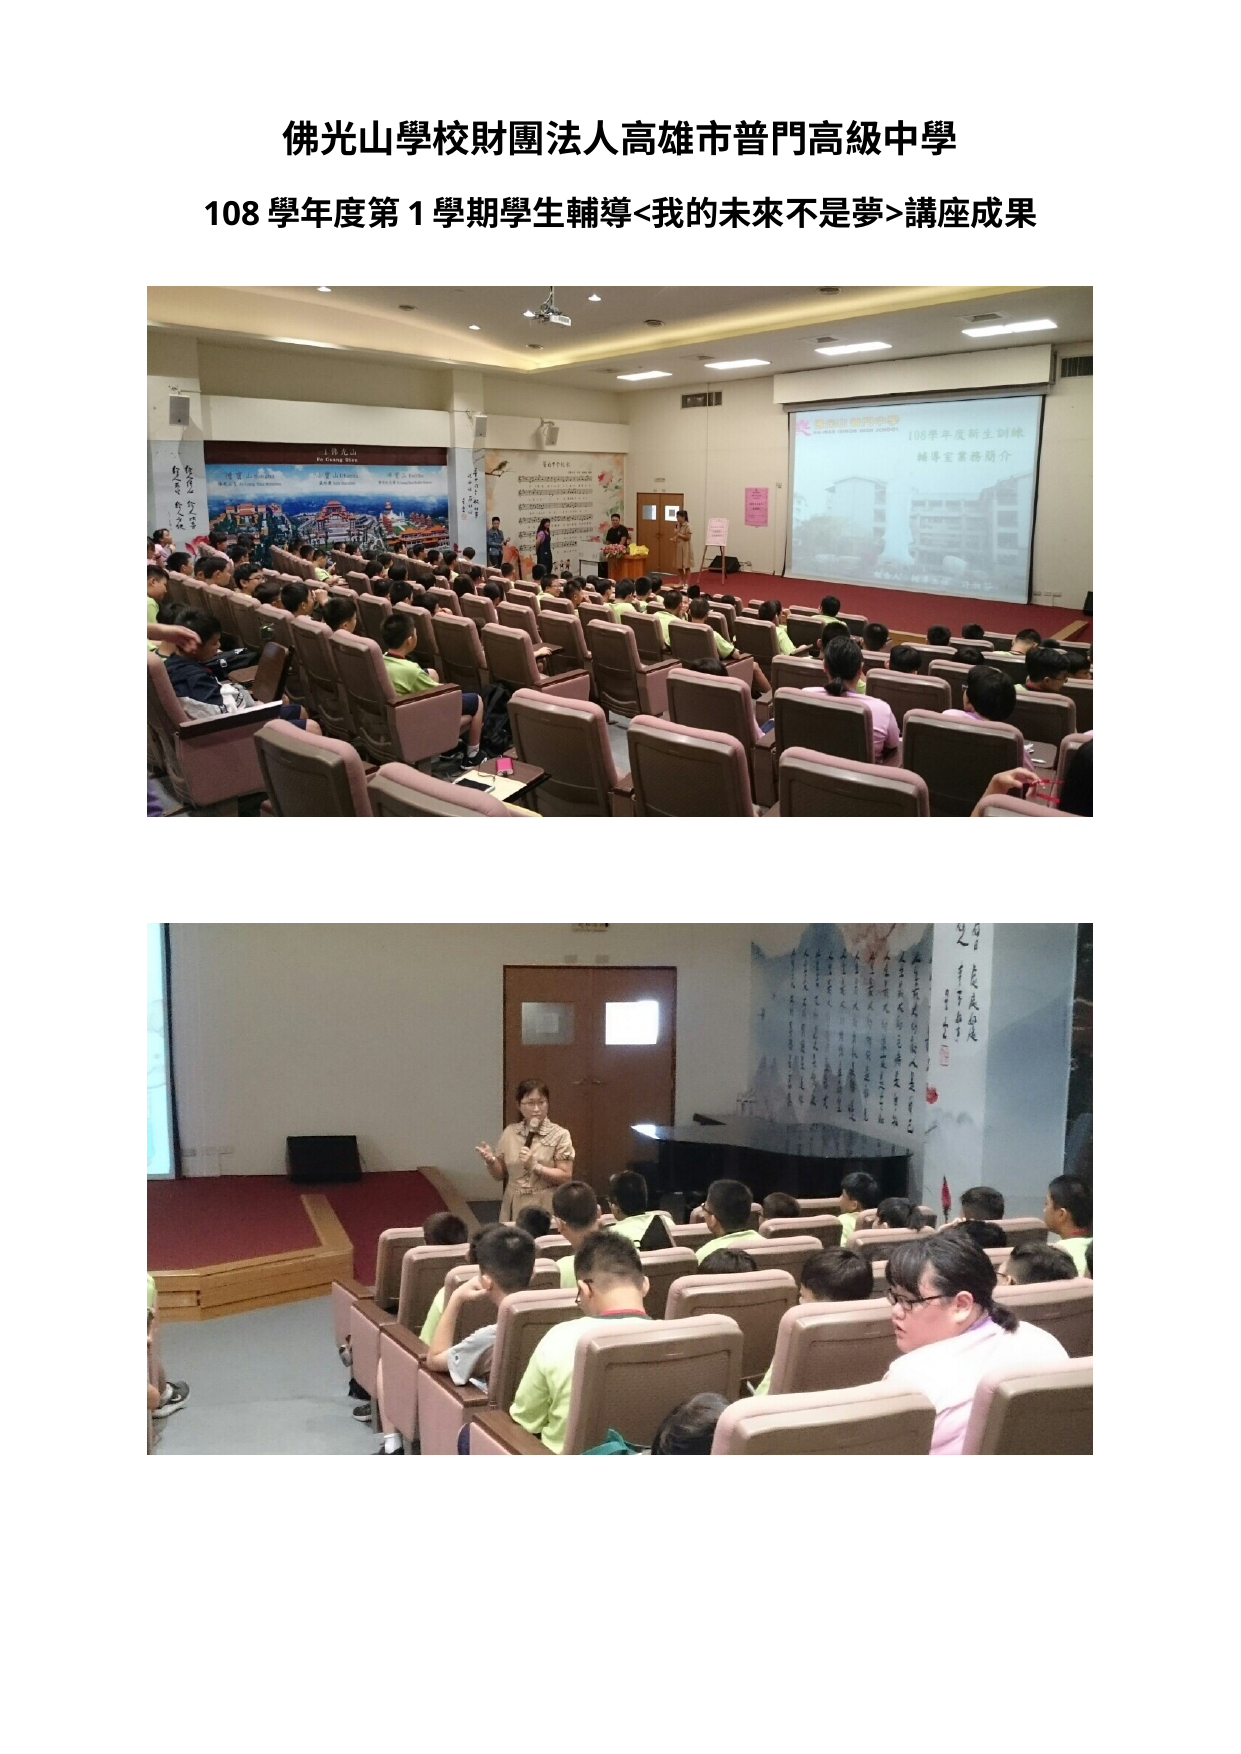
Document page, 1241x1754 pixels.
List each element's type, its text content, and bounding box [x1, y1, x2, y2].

picture [147, 286, 1093, 817]
text 108學年度第1學期學生輔導<我的未來不是夢>講座成果 [118, 174, 1122, 249]
picture [147, 923, 1093, 1455]
text 佛光山學校財團法人高雄市普門高級中學 [118, 99, 1122, 174]
